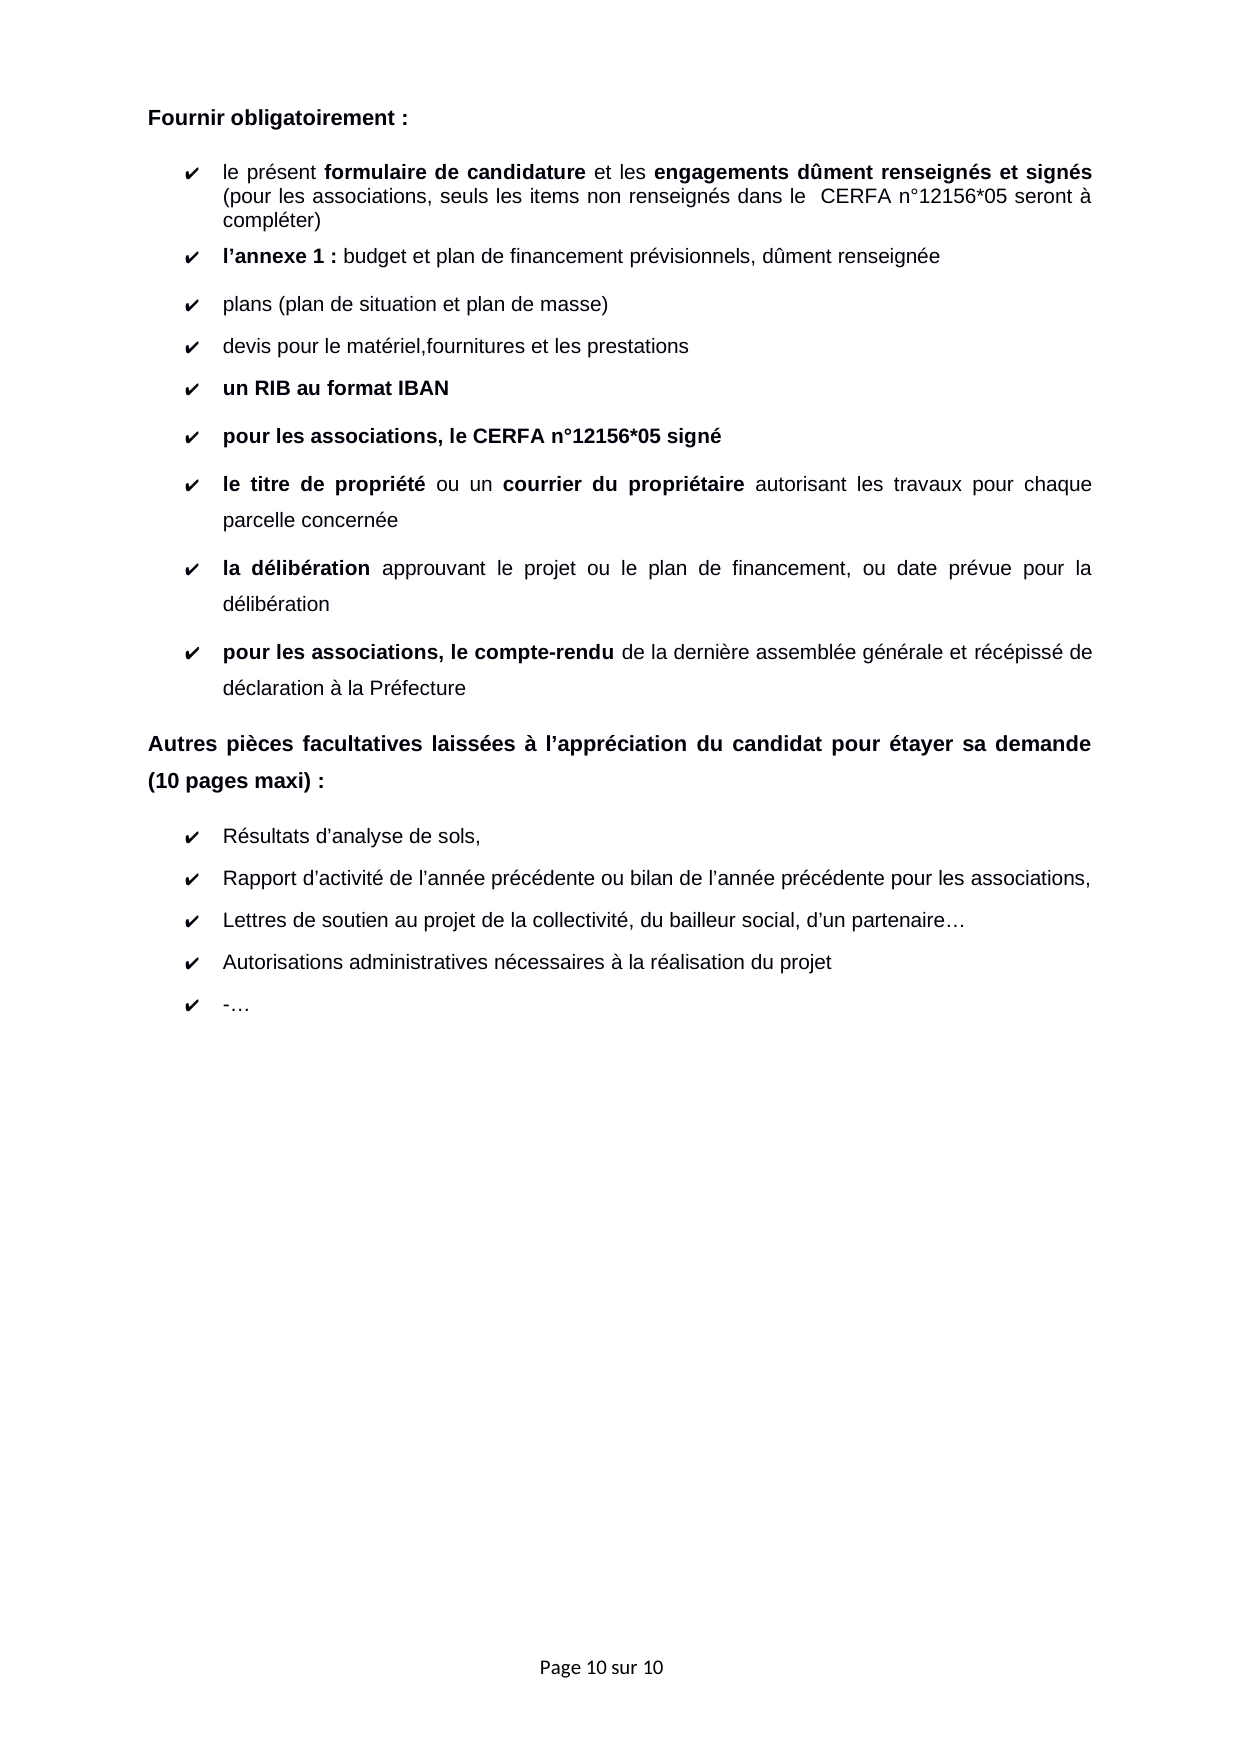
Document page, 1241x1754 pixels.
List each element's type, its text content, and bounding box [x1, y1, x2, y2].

list plans (plan de situation et plan de masse) [185, 292, 1093, 316]
text Fournir obligatoirement : [148, 104, 1093, 129]
list pour les associations, le CERFA n°12156*05 signé [185, 424, 1093, 448]
list -… [185, 992, 1093, 1016]
list le titre de propriété ou un courrier du propriétaire autorisant les travaux pour chaque parcelle concernée [185, 472, 1093, 532]
text Autres pièces facultatives laissées à l’appréciation du candidat pour étayer sa demande (10 pages maxi) : [148, 731, 1093, 793]
list devis pour le matériel,fournitures et les prestations [185, 334, 1093, 358]
list Résultats d’analyse de sols, [185, 824, 1093, 848]
list la délibération approuvant le projet ou le plan de financement, ou date prévue pour la délibération [185, 556, 1093, 616]
list Lettres de soutien au projet de la collectivité, du bailleur social, d’un partenaire… [185, 908, 1093, 932]
list le présent formulaire de candidature et les engagements dûment renseignés et signés (pour les associations, seuls les items non renseignés dans le CERFA n°12156*05 seront à compléter) [185, 160, 1093, 232]
list Rapport d’activité de l’année précédente ou bilan de l’année précédente pour les associations, [185, 866, 1093, 890]
list Autorisations administratives nécessaires à la réalisation du projet [185, 950, 1093, 974]
list pour les associations, le compte-rendu de la dernière assemblée générale et récépissé de déclaration à la Préfecture [185, 640, 1093, 700]
list l’annexe 1 : budget et plan de financement prévisionnels, dûment renseignée [185, 244, 1093, 268]
list un RIB au format IBAN [185, 376, 1093, 400]
